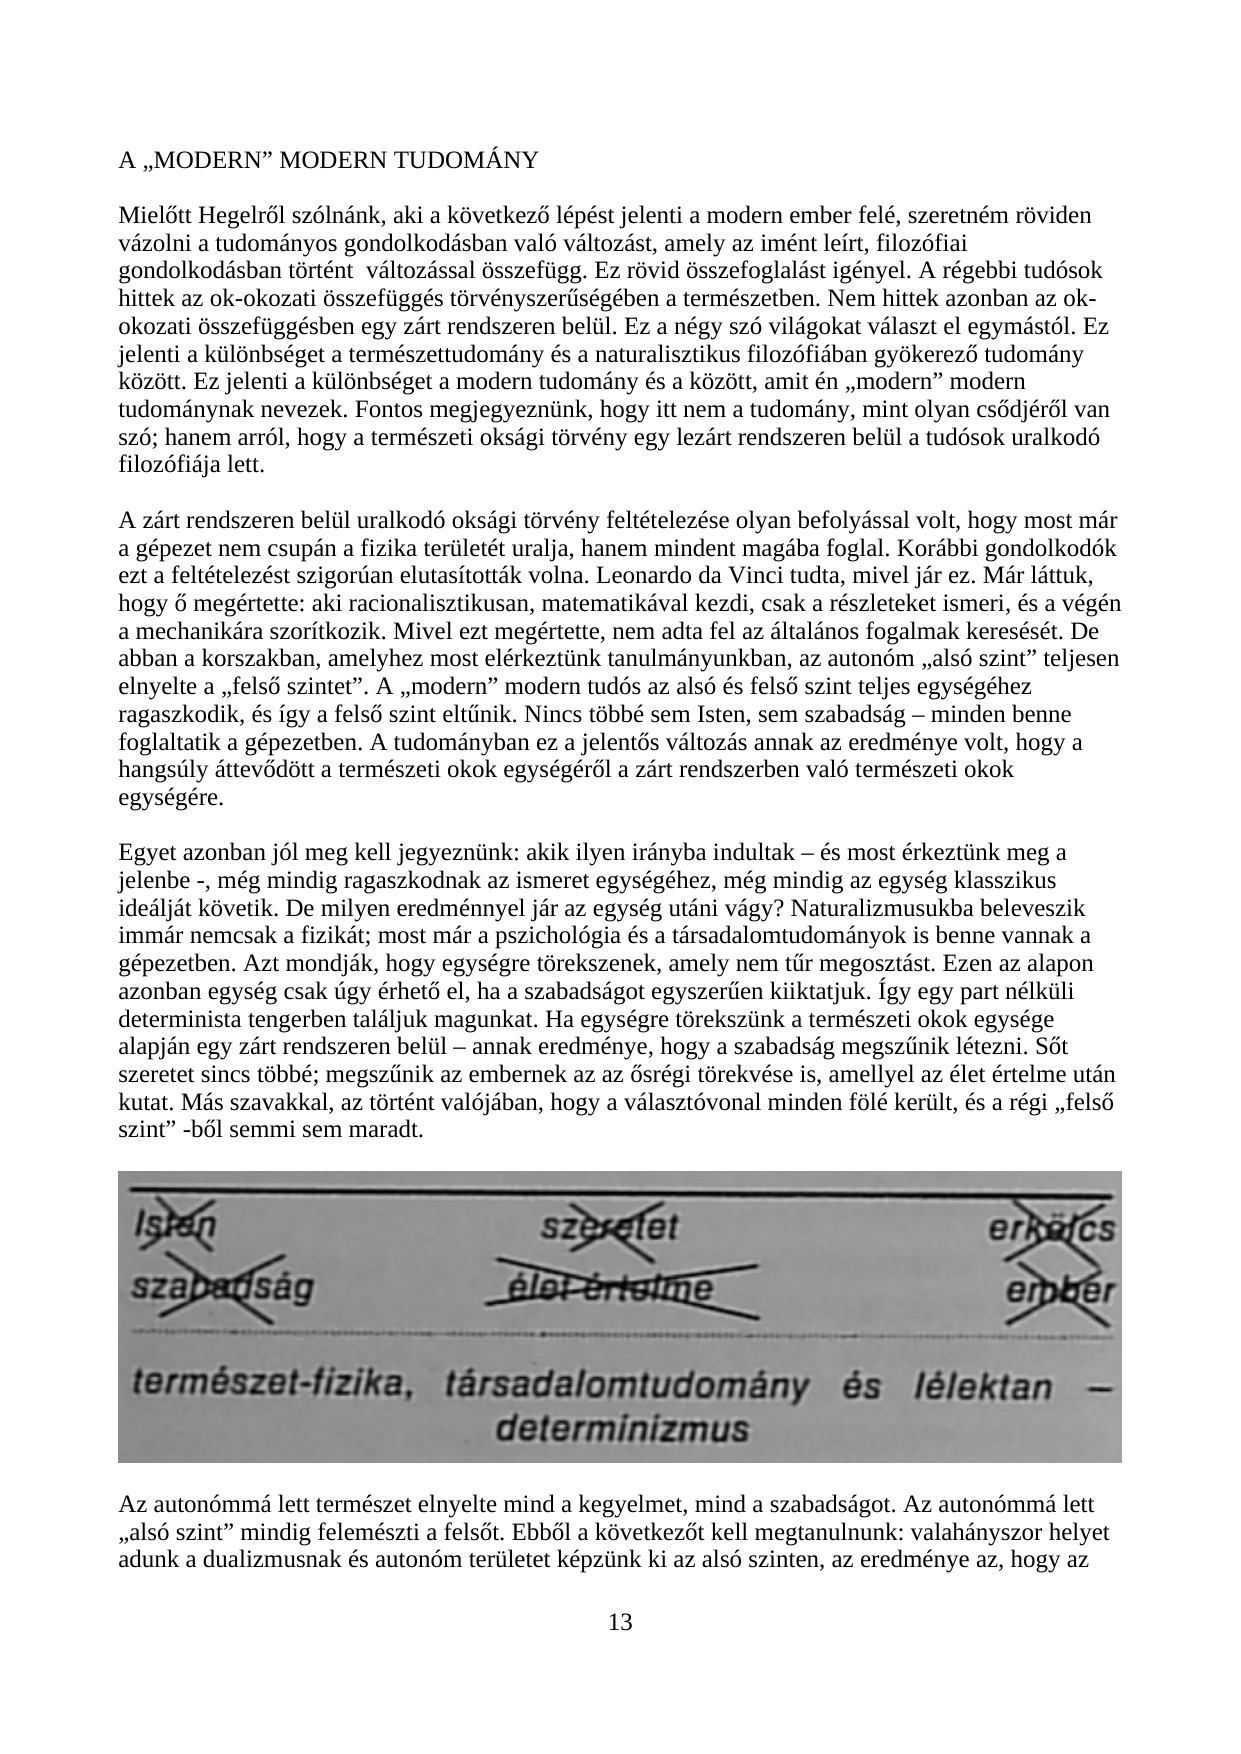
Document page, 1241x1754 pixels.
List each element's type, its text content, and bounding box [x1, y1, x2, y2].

text Egyet azonban jól meg kell jegyeznünk: akik ilyen irányba indultak – és most érkeztünk meg a jelenbe -, még mindig ragaszkodnak az ismeret egységéhez, még mindig az egység klasszikus ideálját követik. De milyen eredménnyel jár az egység utáni vágy? Naturalizmusukba beleveszik immár nemcsak a fizikát; most már a pszichológia és a társadalomtudományok is benne vannak a gépezetben. Azt mondják, hogy egységre törekszenek, amely nem tűr megosztást. Ezen az alapon azonban egység csak úgy érhető el, ha a szabadságot egyszerűen kiiktatjuk. Így egy part nélküli determinista tengerben találjuk magunkat. Ha egységre törekszünk a természeti okok egysége alapján egy zárt rendszeren belül – annak eredménye, hogy a szabadság megszűnik létezni. Sőt szeretet sincs többé; megszűnik az embernek az az ősrégi törekvése is, amellyel az élet értelme után kutat. Más szavakkal, az történt valójában, hogy a választóvonal minden fölé került, és a régi „felső szint” -ből semmi sem maradt. [118, 838, 1122, 1143]
picture [118, 1171, 1122, 1463]
text Mielőtt Hegelről szólnánk, aki a következő lépést jelenti a modern ember felé, szeretném röviden vázolni a tudományos gondolkodásban való változást, amely az imént leírt, filozófiai gondolkodásban történt változással összefügg. Ez rövid összefoglalást igényel. A régebbi tudósok hittek az ok-okozati összefüggés törvényszerűségében a természetben. Nem hittek azonban az ok-okozati összefüggésben egy zárt rendszeren belül. Ez a négy szó világokat választ el egymástól. Ez jelenti a különbséget a természettudomány és a naturalisztikus filozófiában gyökerező tudomány között. Ez jelenti a különbséget a modern tudomány és a között, amit én „modern” modern tudománynak nevezek. Fontos megjegyeznünk, hogy itt nem a tudomány, mint olyan csődjéről van szó; hanem arról, hogy a természeti oksági törvény egy lezárt rendszeren belül a tudósok uralkodó filozófiája lett. [118, 201, 1122, 478]
text A „MODERN” MODERN TUDOMÁNY [118, 146, 1122, 173]
text Az autonómmá lett természet elnyelte mind a kegyelmet, mind a szabadságot. Az autonómmá lett „alsó szint” mindig felemészti a felsőt. Ebből a következőt kell megtanulnunk: valahányszor helyet adunk a dualizmusnak és autonóm területet képzünk ki az alsó szinten, az eredménye az, hogy az [118, 1490, 1122, 1573]
text A zárt rendszeren belül uralkodó oksági törvény feltételezése olyan befolyással volt, hogy most már a gépezet nem csupán a fizika területét uralja, hanem mindent magába foglal. Korábbi gondolkodók ezt a feltételezést szigorúan elutasították volna. Leonardo da Vinci tudta, mivel jár ez. Már láttuk, hogy ő megértette: aki racionalisztikusan, matematikával kezdi, csak a részleteket ismeri, és a végén a mechanikára szorítkozik. Mivel ezt megértette, nem adta fel az általános fogalmak keresését. De abban a korszakban, amelyhez most elérkeztünk tanulmányunkban, az autonóm „alsó szint” teljesen elnyelte a „felső szintet”. A „modern” modern tudós az alsó és felső szint teljes egységéhez ragaszkodik, és így a felső szint eltűnik. Nincs többé sem Isten, sem szabadság – minden benne foglaltatik a gépezetben. A tudományban ez a jelentős változás annak az eredménye volt, hogy a hangsúly áttevődött a természeti okok egységéről a zárt rendszerben való természeti okok egységére. [118, 506, 1122, 811]
